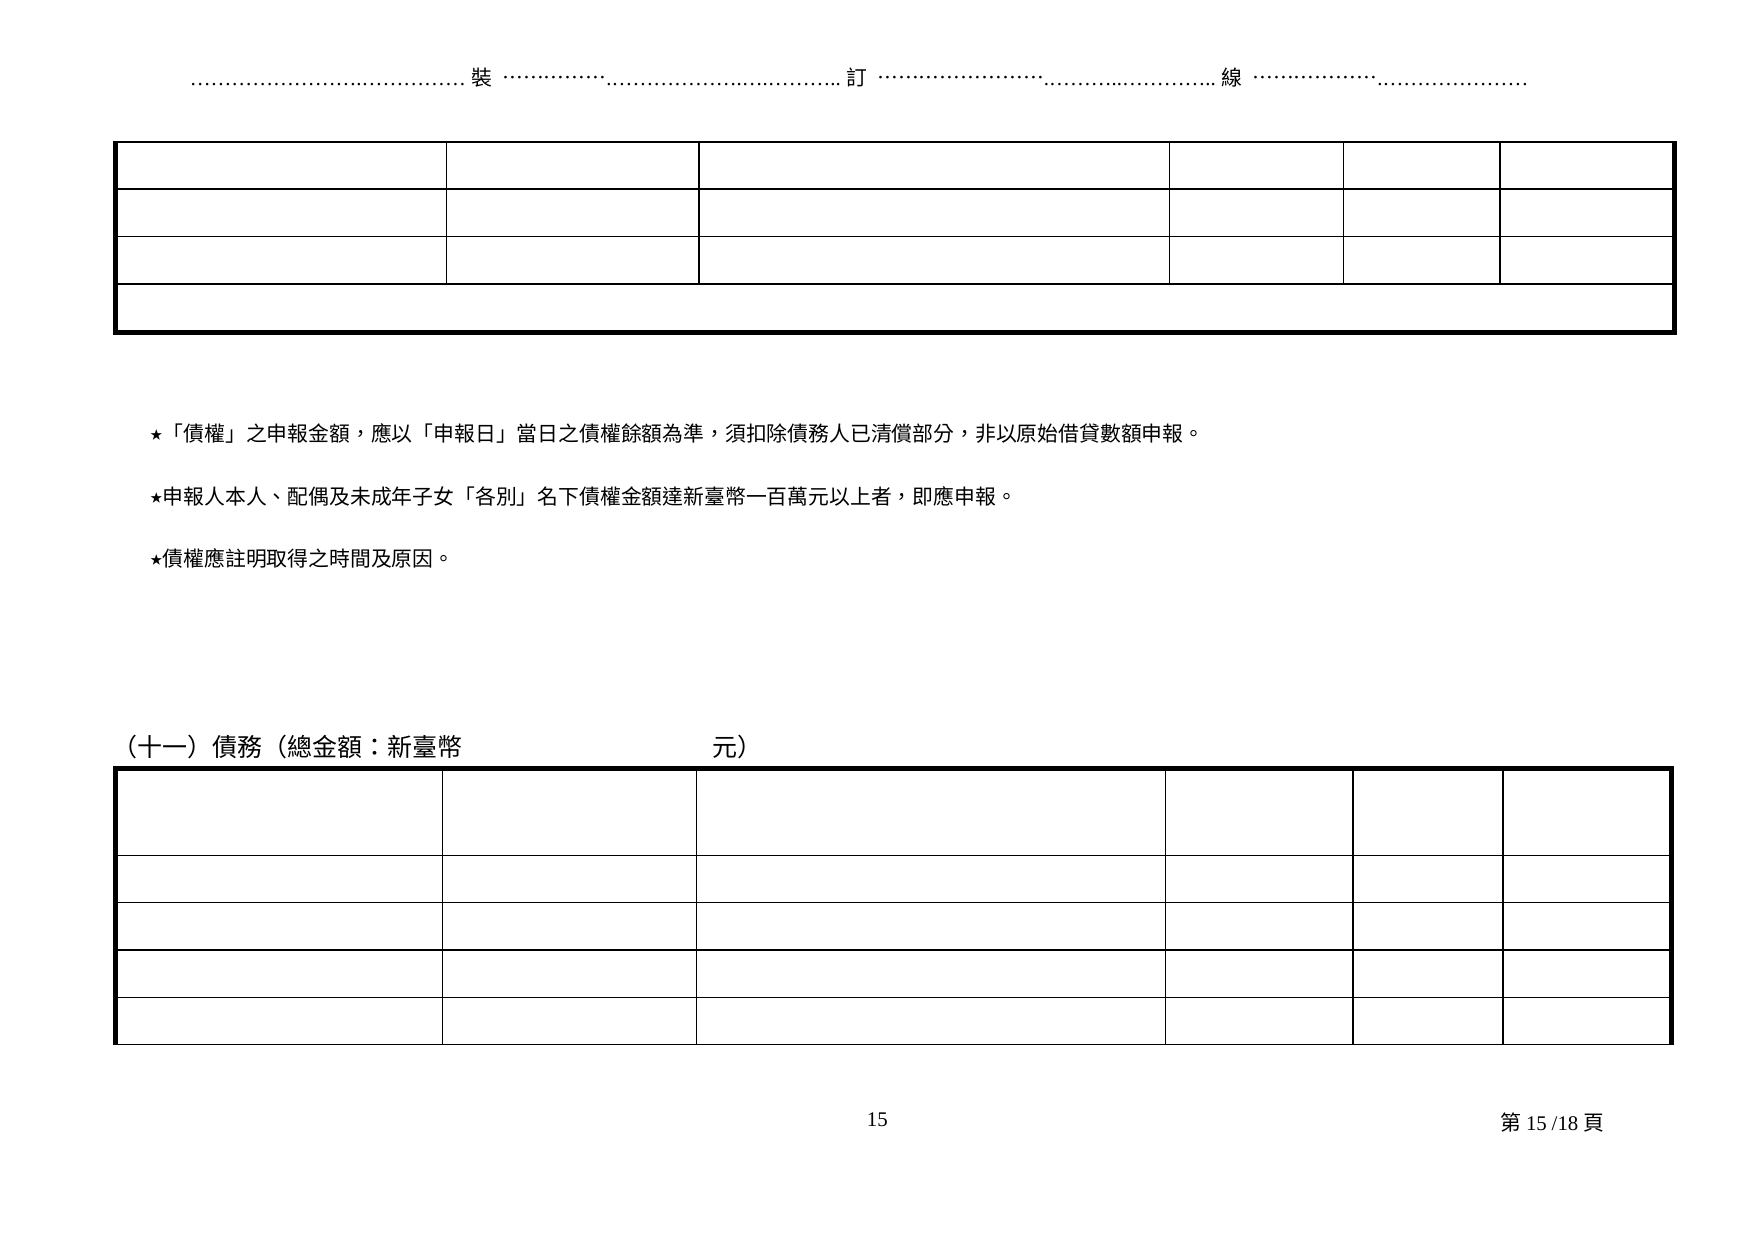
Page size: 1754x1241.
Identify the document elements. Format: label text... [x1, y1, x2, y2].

table_cell [118, 856, 442, 902]
table_cell [700, 237, 1169, 283]
text ★「債權」之申報金額，應以「申報日」當日之債權餘額為準，須扣除債務人已清償部分，非以原始借貸數額申報。 [150, 391, 1604, 453]
table_cell [1354, 998, 1502, 1044]
table_cell [443, 998, 696, 1044]
table_cell [1344, 190, 1499, 236]
text ★申報人本人、配偶及未成年子女「各別」名下債權金額達新臺幣一百萬元以上者，即應申報。 [150, 453, 1604, 516]
table_header 取得(發生)時間 [1354, 771, 1502, 854]
table_cell [1354, 903, 1502, 949]
table_cell [1166, 951, 1352, 996]
table_header 債權人及地址 [697, 771, 1165, 854]
table_cell [700, 190, 1169, 236]
table_cell [1166, 903, 1352, 949]
table_cell [697, 903, 1165, 949]
table_cell [447, 237, 698, 283]
table_cell [1170, 237, 1343, 283]
table_cell [447, 190, 698, 236]
table_cell [1170, 143, 1343, 188]
text （十一）債務（總金額：新臺幣 元） [112, 703, 1604, 766]
table_cell [1354, 856, 1502, 902]
table_cell 總申報筆數： 筆 [118, 285, 1672, 330]
table_header 種類 [118, 771, 442, 854]
table_header 債務人 [443, 771, 696, 854]
table_cell [697, 951, 1165, 996]
table_cell [447, 143, 698, 188]
table_cell [118, 237, 446, 283]
text ★債權應註明取得之時間及原因。 [150, 516, 1604, 578]
table_cell [1504, 998, 1669, 1044]
table_cell [1166, 856, 1352, 902]
table_cell [443, 856, 696, 902]
table_cell [118, 143, 446, 188]
table_header 取得(發生) 原因 [1504, 771, 1669, 854]
table_cell [1501, 190, 1672, 236]
table_cell [1344, 143, 1499, 188]
table_cell [1354, 951, 1502, 996]
table_cell [1166, 998, 1352, 1044]
table_cell [118, 190, 446, 236]
table_cell [697, 998, 1165, 1044]
table_cell [443, 903, 696, 949]
table_cell [697, 856, 1165, 902]
table_cell [1501, 237, 1672, 283]
table_cell [1504, 856, 1669, 902]
table_cell [118, 998, 442, 1044]
table_cell [1344, 237, 1499, 283]
table_header 餘額 [1166, 771, 1352, 854]
table_cell [1504, 903, 1669, 949]
table_cell [1170, 190, 1343, 236]
table_cell [700, 143, 1169, 188]
table_cell [1504, 951, 1669, 996]
table_cell [118, 951, 442, 996]
table_cell [443, 951, 696, 996]
table_cell [118, 903, 442, 949]
table_cell [1501, 143, 1672, 188]
